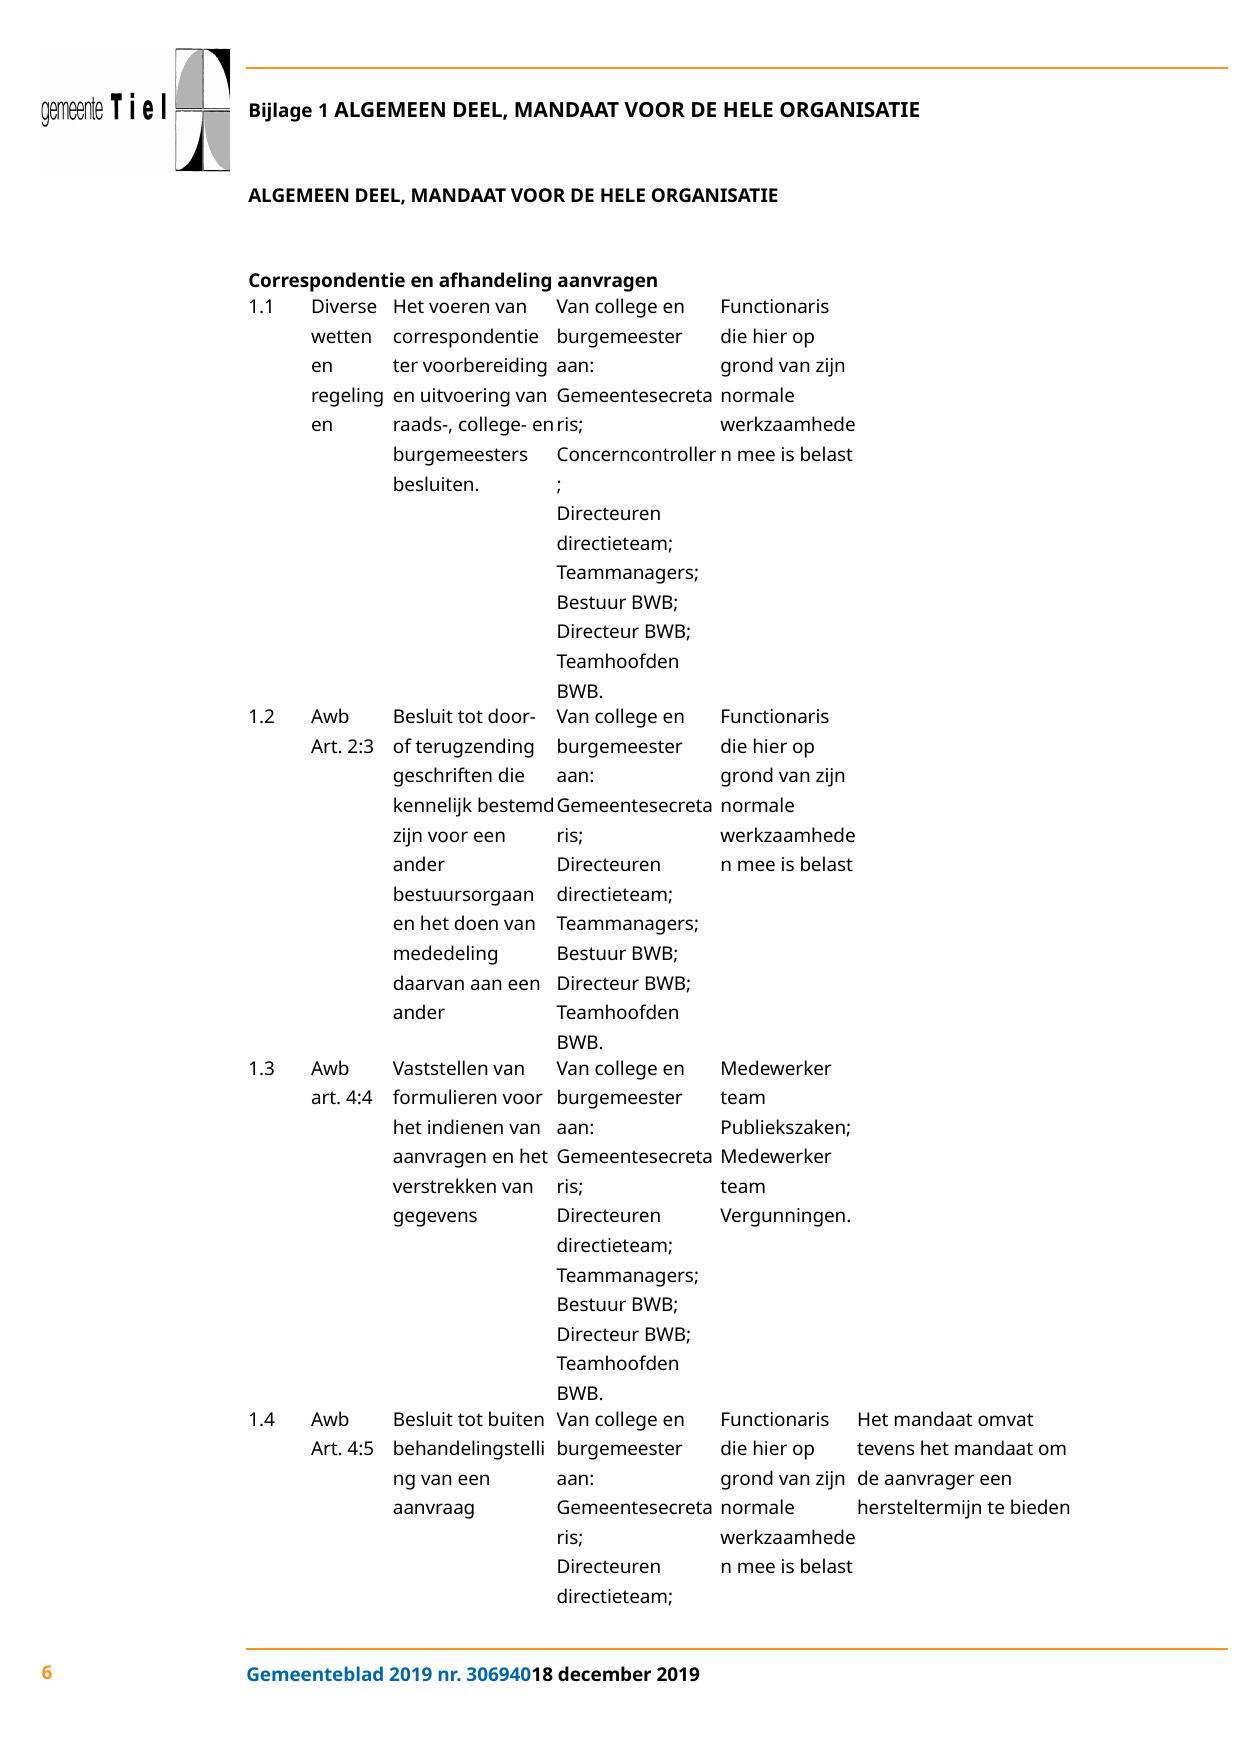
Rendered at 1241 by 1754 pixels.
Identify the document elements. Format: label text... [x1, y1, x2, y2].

table_cell Van college en burgemeester aan: Gemeentesecretaris; Directeuren directieteam; Teammanagers; Bestuur BWB; Directeur BWB; Teamhoofden BWB. [556, 704, 720, 1055]
table_cell Besluit tot buiten behandelingstelling van een aanvraag [393, 1406, 556, 1609]
picture [41, 47, 231, 172]
text Bijlage 1 ALGEMEEN DEEL, MANDAAT VOOR DE HELE ORGANISATIE [248, 95, 1152, 123]
table_cell Functionaris die hier op grond van zijn normale werkzaamheden mee is belast [720, 293, 857, 703]
table_header ALGEMEEN DEEL, MANDAAT VOOR DE HELE ORGANISATIE [248, 183, 1089, 267]
table_cell 1.4 [248, 1406, 311, 1609]
table_cell Van college en burgemeester aan: Gemeentesecretaris; Directeuren directieteam; Teammanagers; Bestuur BWB; Directeur BWB; Teamhoofden BWB. [556, 1055, 720, 1406]
table_cell Van college en burgemeester aan: Gemeentesecretaris; Concerncontroller; Directeuren directieteam; Teammanagers; Bestuur BWB; Directeur BWB; Teamhoofden BWB. [556, 293, 720, 703]
table_cell Diverse wetten en regelingen [311, 293, 393, 703]
table_cell Besluit tot door- of terugzending geschriften die kennelijk bestemd zijn voor een ander bestuursorgaan en het doen van mededeling daarvan aan een ander [393, 704, 556, 1055]
table_cell Van college en burgemeester aan: Gemeentesecretaris; Directeuren directieteam; [556, 1406, 720, 1609]
table_cell Functionaris die hier op grond van zijn normale werkzaamheden mee is belast [720, 1406, 857, 1609]
table_cell 1.3 [248, 1055, 311, 1406]
table_cell [857, 293, 1089, 703]
table_cell [857, 704, 1089, 1055]
table_cell Medewerker team Publiekszaken; Medewerker team Vergunningen. [720, 1055, 857, 1406]
table_cell 1.1 [248, 293, 311, 703]
table_cell Vaststellen van formulieren voor het indienen van aanvragen en het verstrekken van gegevens [393, 1055, 556, 1406]
table_cell Awb Art. 4:5 [311, 1406, 393, 1609]
table_cell Correspondentie en afhandeling aanvragen [248, 268, 1089, 293]
table_cell Functionaris die hier op grond van zijn normale werkzaamheden mee is belast [720, 704, 857, 1055]
table_cell Awb art. 4:4 [311, 1055, 393, 1406]
table_cell Awb Art. 2:3 [311, 704, 393, 1055]
table_cell 1.2 [248, 704, 311, 1055]
table_cell Het voeren van correspondentie ter voorbereiding en uitvoering van raads-, college- en burgemeesters besluiten. [393, 293, 556, 703]
table_cell Het mandaat omvat tevens het mandaat om de aanvrager een hersteltermijn te bieden [857, 1406, 1089, 1609]
table_cell [857, 1055, 1089, 1406]
